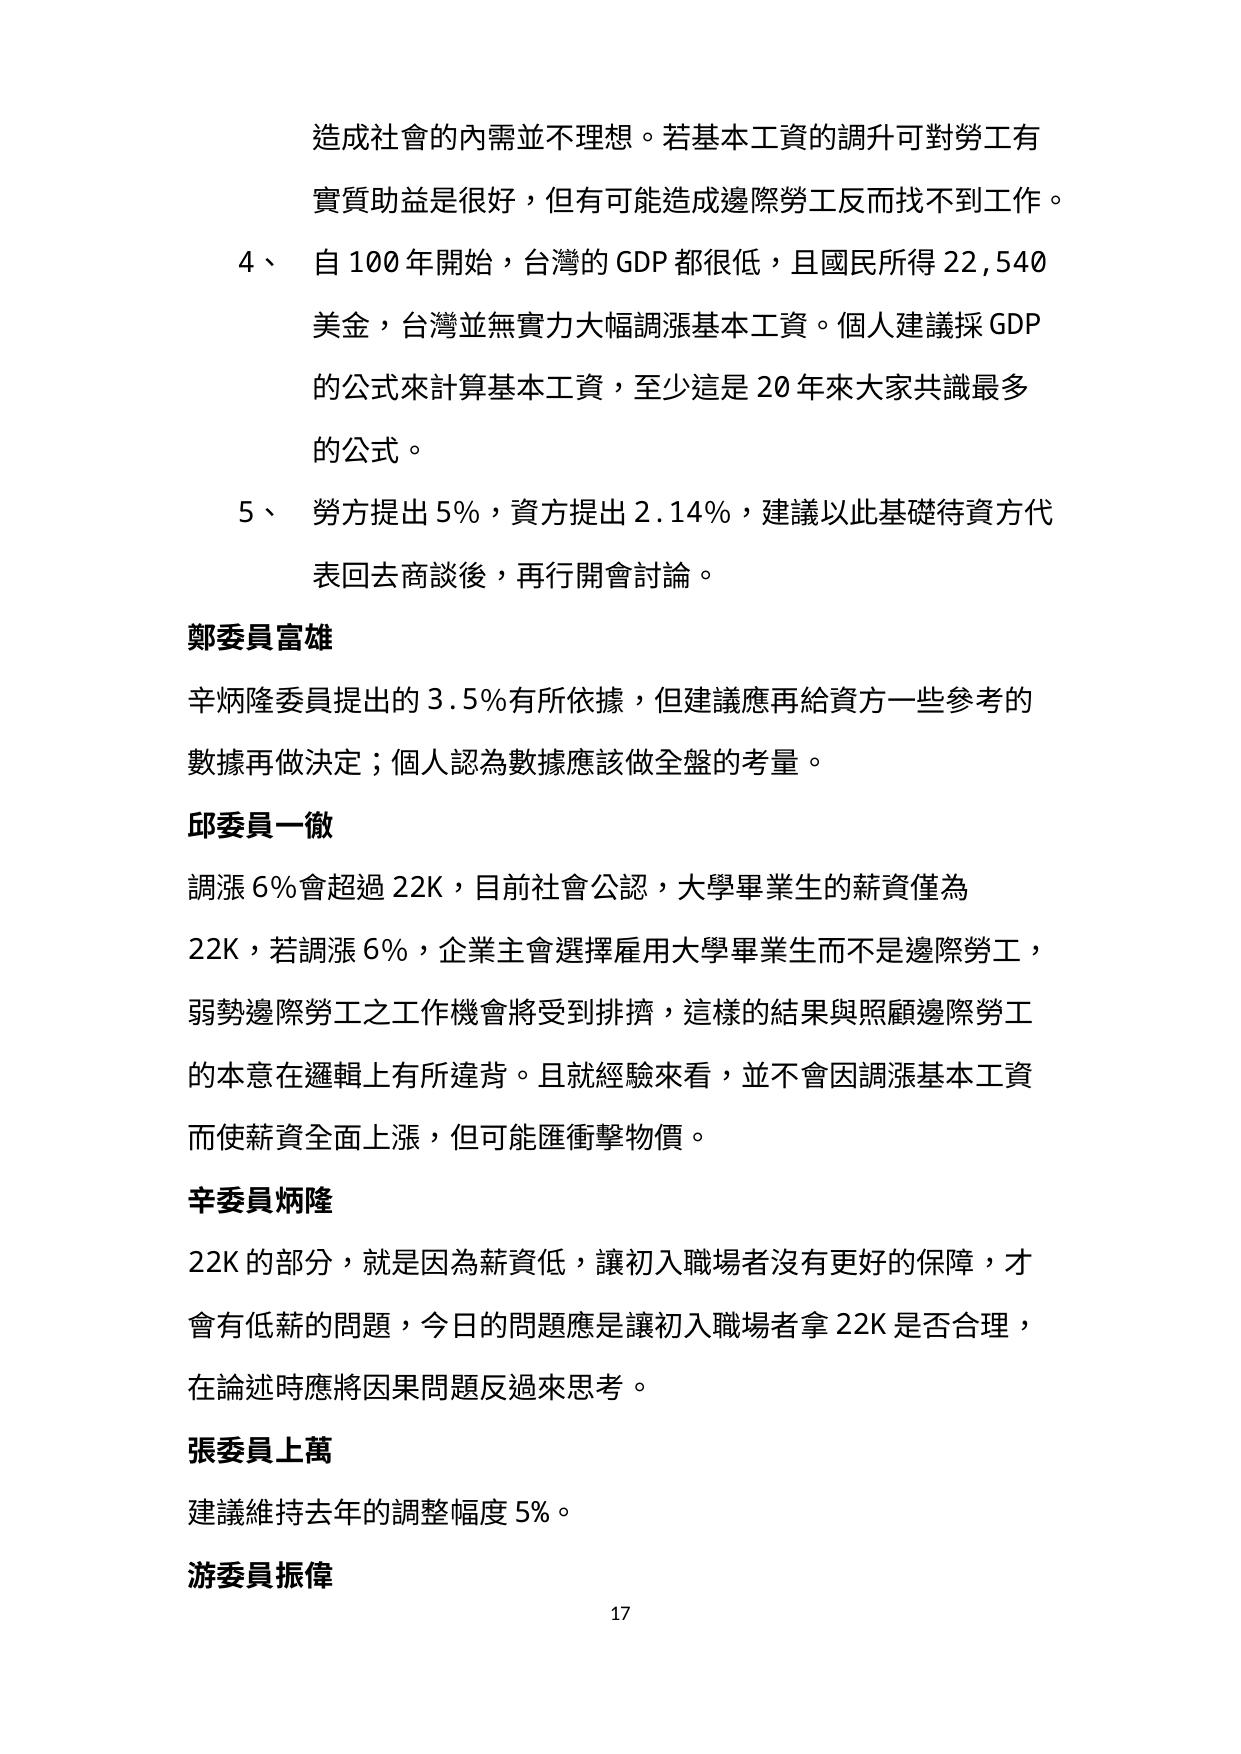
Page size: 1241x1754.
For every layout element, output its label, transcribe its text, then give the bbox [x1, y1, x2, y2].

list 調整基本工資反而讓更多人進入基本工資的範圍內，但對原來的勞工並不影響，今（106）年因觀光客減少，民間收入減少1,000億元，加上外勞每年領走1,531億元，造成社會的內需並不理想。若基本工資的調升可對勞工有實質助益是很好，但有可能造成邊際勞工反而找不到工作。 [237, 94, 1053, 219]
text 調漲6％會超過22K，目前社會公認，大學畢業生的薪資僅為22K，若調漲6％，企業主會選擇雇用大學畢業生而不是邊際勞工，弱勢邊際勞工之工作機會將受到排擠，這樣的結果與照顧邊際勞工的本意在邏輯上有所違背。且就經驗來看，並不會因調漲基本工資而使薪資全面上漲，但可能匯衝擊物價。 [187, 844, 1053, 1157]
text 22K的部分，就是因為薪資低，讓初入職場者沒有更好的保障，才會有低薪的問題，今日的問題應是讓初入職場者拿22K是否合理，在論述時應將因果問題反過來思考。 [187, 1219, 1053, 1407]
text 辛炳隆委員提出的3.5％有所依據，但建議應再給資方一些參考的數據再做決定；個人認為數據應該做全盤的考量。 [187, 657, 1053, 782]
text 邱委員一徹 [187, 782, 1053, 844]
text 辛委員炳隆 [187, 1157, 1053, 1219]
text 建議維持去年的調整幅度5%。 [187, 1469, 1053, 1532]
text 鄭委員富雄 [187, 594, 1053, 657]
text 游委員振偉 [187, 1532, 1053, 1594]
text 張委員上萬 [187, 1407, 1053, 1469]
list 勞方提出5％，資方提出2.14％，建議以此基礎待資方代表回去商談後，再行開會討論。 [237, 469, 1053, 594]
list 自100年開始，台灣的GDP都很低，且國民所得22,540美金，台灣並無實力大幅調漲基本工資。個人建議採GDP的公式來計算基本工資，至少這是20年來大家共識最多的公式。 [237, 219, 1053, 469]
